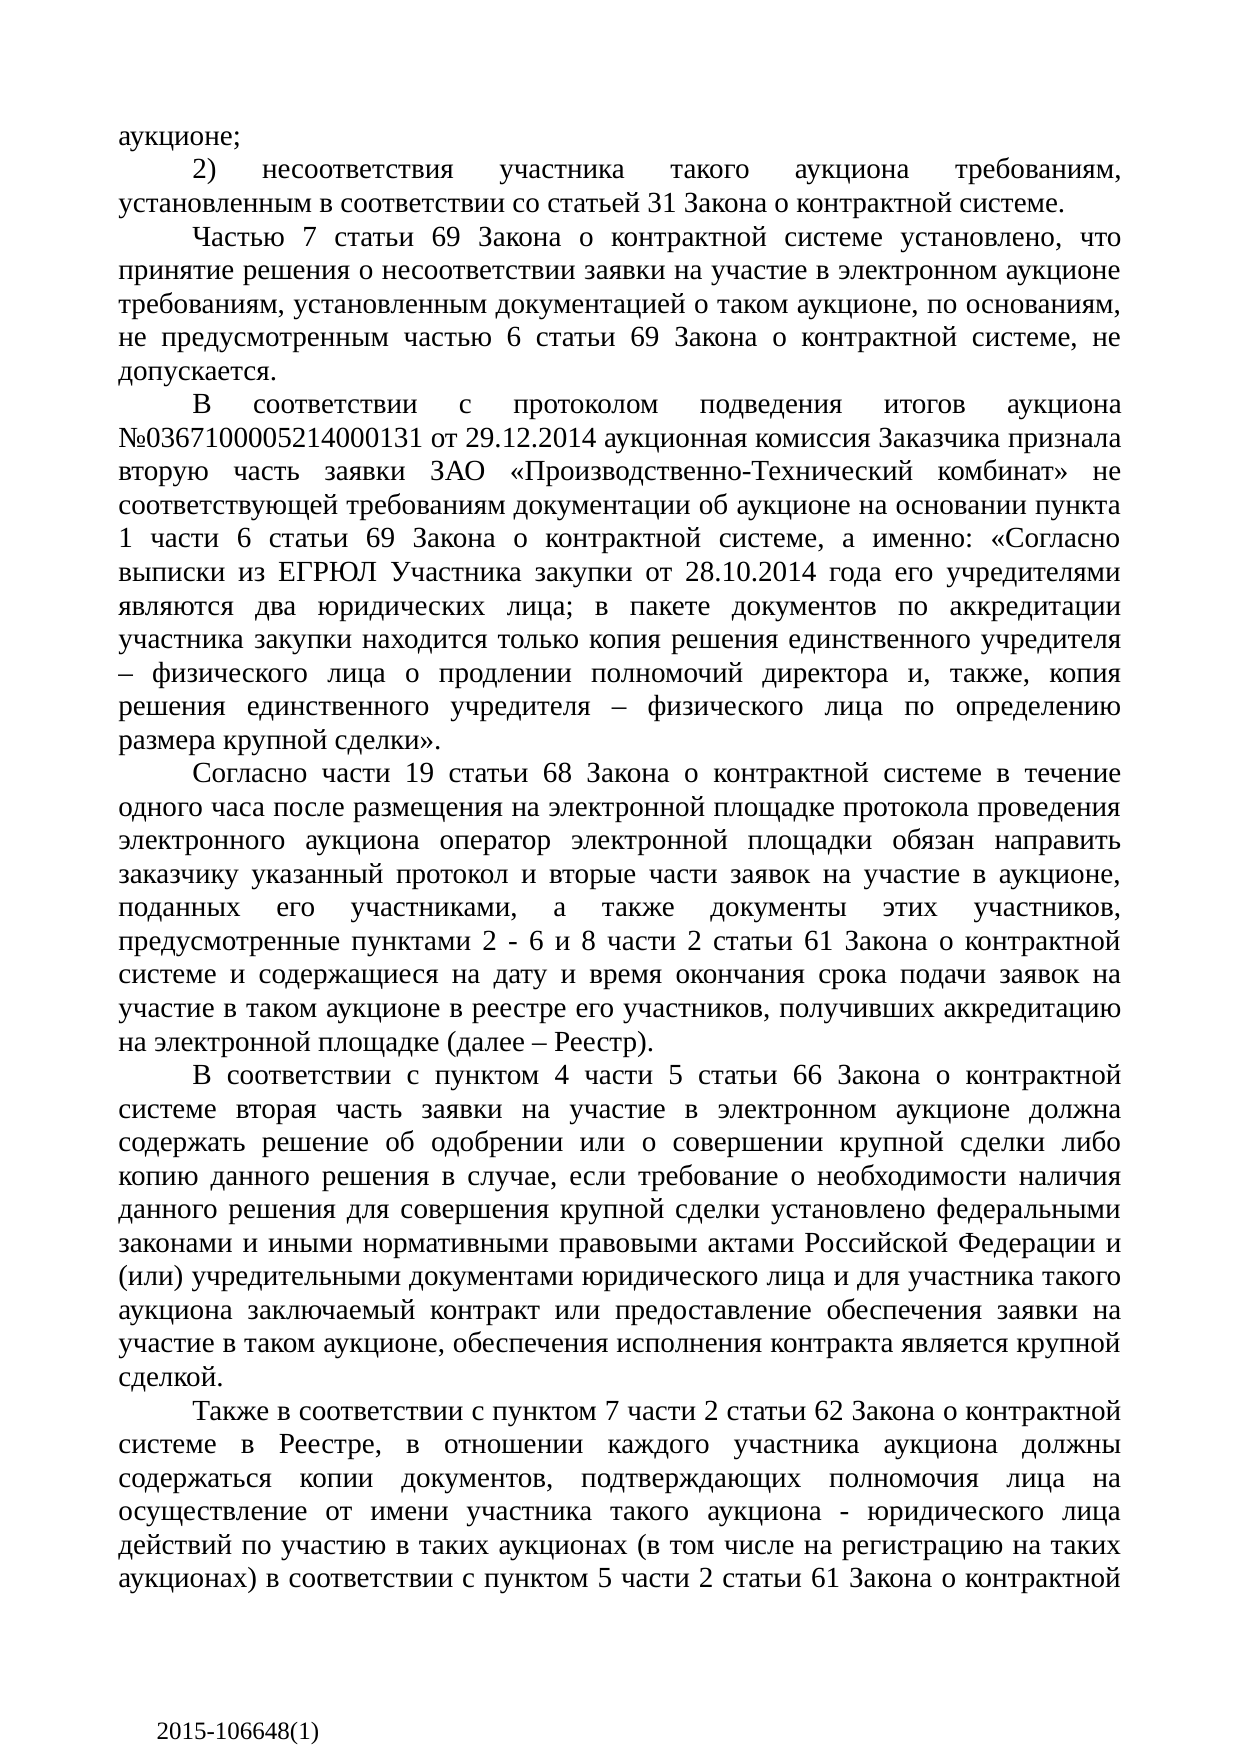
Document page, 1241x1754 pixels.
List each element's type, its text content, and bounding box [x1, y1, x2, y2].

text Частью 7 статьи 69 Закона о контрактной системе установлено, что принятие решения о несоответствии заявки на участие в электронном аукционе требованиям, установленным документацией о таком аукционе, по основаниям, не предусмотренным частью 6 статьи 69 Закона о контрактной системе, не допускается. [118, 219, 1122, 386]
text В соответствии с протоколом подведения итогов аукциона №0367100005214000131 от 29.12.2014 аукционная комиссия Заказчика признала вторую часть заявки ЗАО «Производственно-Технический комбинат» не соответствующей требованиям документации об аукционе на основании пункта 1 части 6 статьи 69 Закона о контрактной системе, а именно: «Согласно выписки из ЕГРЮЛ Участника закупки от 28.10.2014 года его учредителями являются два юридических лица; в пакете документов по аккредитации участника закупки находится только копия решения единственного учредителя – физического лица о продлении полномочий директора и, также, копия решения единственного учредителя – физического лица по определению размера крупной сделки». [118, 386, 1122, 755]
text 2) несоответствия участника такого аукциона требованиям, установленным в соответствии со статьей 31 Закона о контрактной системе. [118, 152, 1122, 219]
text Согласно части 19 статьи 68 Закона о контрактной системе в течение одного часа после размещения на электронной площадке протокола проведения электронного аукциона оператор электронной площадки обязан направить заказчику указанный протокол и вторые части заявок на участие в аукционе, поданных его участниками, а также документы этих участников, предусмотренные пунктами 2 - 6 и 8 части 2 статьи 61 Закона о контрактной системе и содержащиеся на дату и время окончания срока подачи заявок на участие в таком аукционе в реестре его участников, получивших аккредитацию на электронной площадке (далее – Реестр). [118, 755, 1122, 1057]
text Также в соответствии с пунктом 7 части 2 статьи 62 Закона о контрактной системе в Реестре, в отношении каждого участника аукциона должны содержаться копии документов, подтверждающих полномочия лица на осуществление от имени участника такого аукциона - юридического лица действий по участию в таких аукционах (в том числе на регистрацию на таких аукционах) в соответствии с пунктом 5 части 2 статьи 61 Закона о контрактной [118, 1393, 1122, 1594]
text аукционе; [118, 118, 1122, 152]
text В соответствии с пунктом 4 части 5 статьи 66 Закона о контрактной системе вторая часть заявки на участие в электронном аукционе должна содержать решение об одобрении или о совершении крупной сделки либо копию данного решения в случае, если требование о необходимости наличия данного решения для совершения крупной сделки установлено федеральными законами и иными нормативными правовыми актами Российской Федерации и (или) учредительными документами юридического лица и для участника такого аукциона заключаемый контракт или предоставление обеспечения заявки на участие в таком аукционе, обеспечения исполнения контракта является крупной сделкой. [118, 1057, 1122, 1393]
